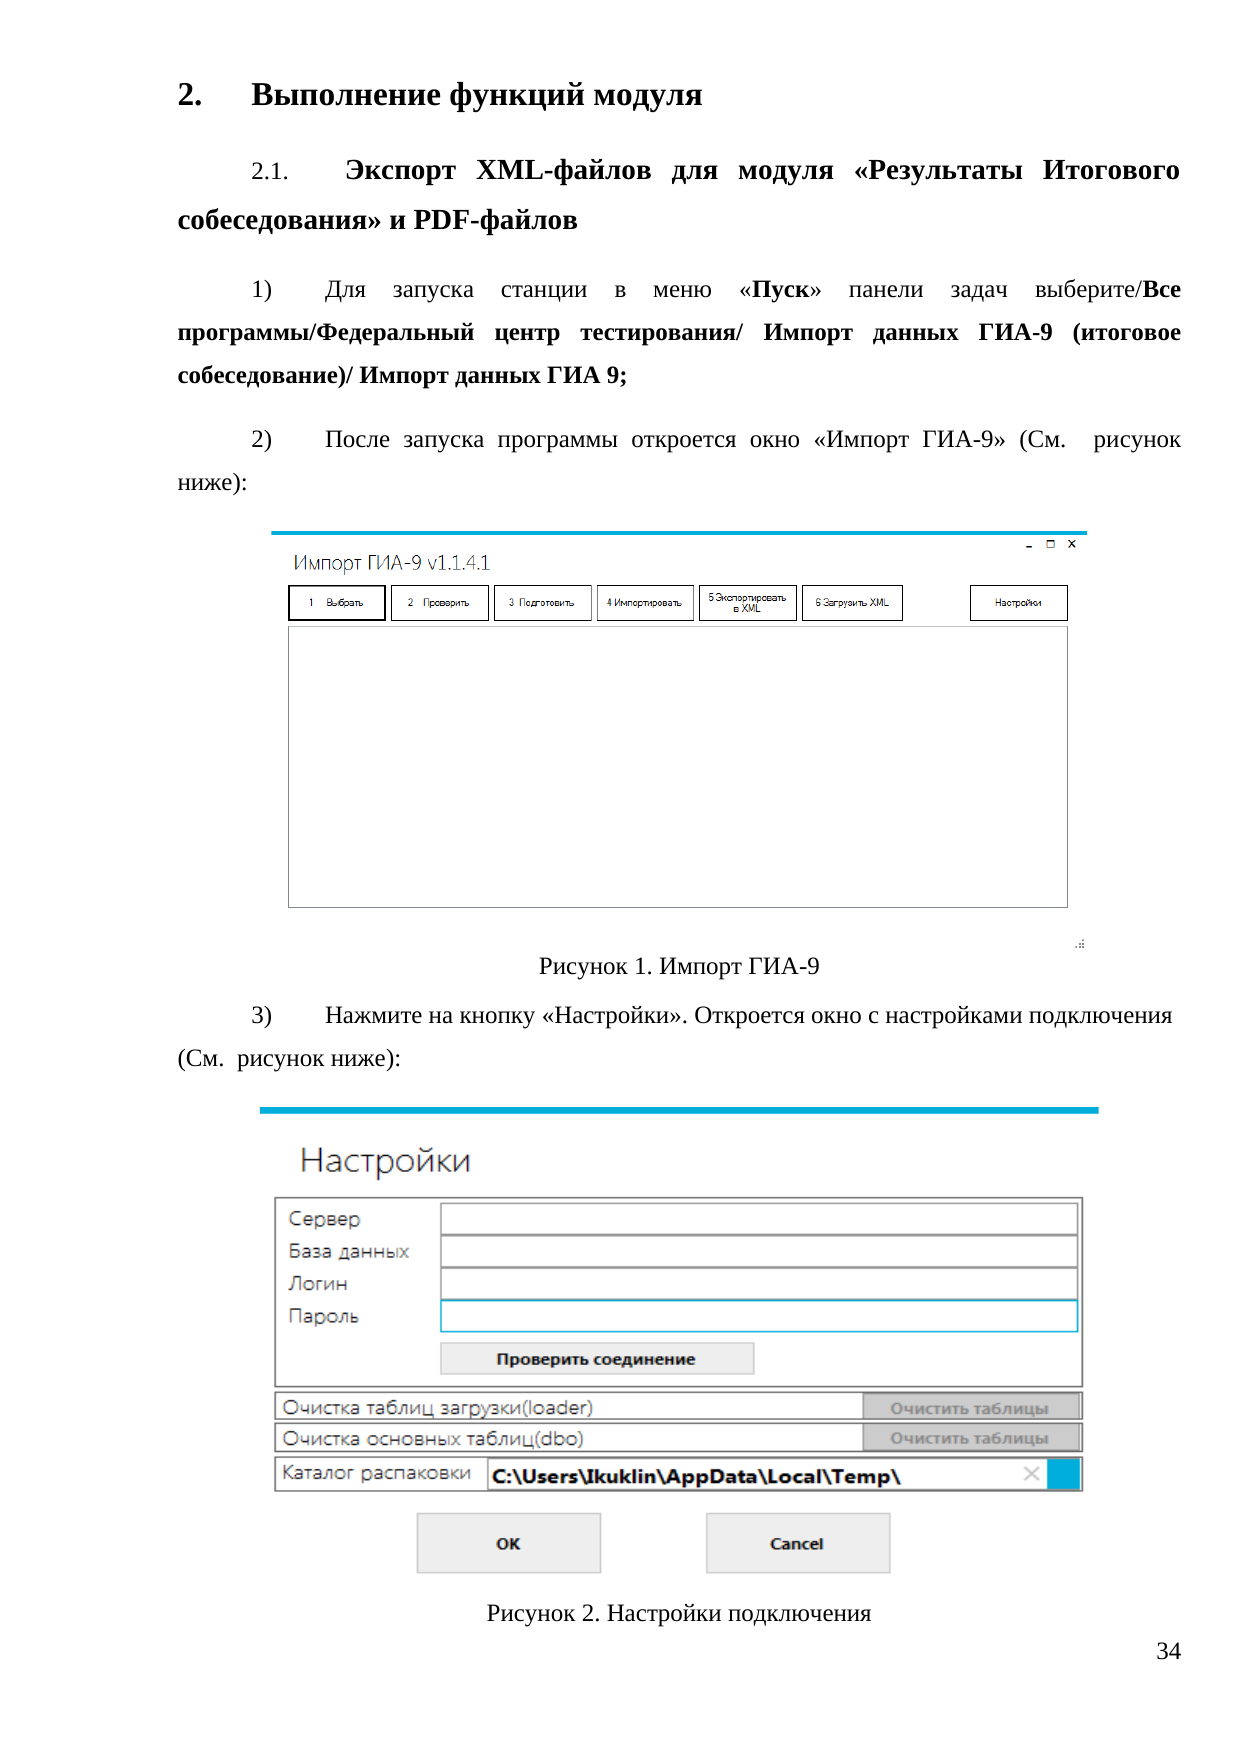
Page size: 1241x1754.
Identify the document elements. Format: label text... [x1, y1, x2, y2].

list Экспорт XML-файлов для модуля «Результаты Итогового собеседования» и PDF-файлов [177, 152, 1181, 236]
list Выполнение функций модуля [177, 74, 1181, 112]
list Нажмите на кнопку «Настройки». Откроется окно с настройками подключения (См. рисунок ниже): [177, 1000, 1181, 1072]
list Для запуска станции в меню «Пуск» панели задач выберите/Все программы/Федеральный центр тестирования/ Импорт данных ГИА-9 (итоговое собеседование)/ Импорт данных ГИА 9; [177, 274, 1181, 389]
list После запуска программы откроется окно «Импорт ГИА-9» (См. рисунок ниже): [177, 424, 1181, 496]
text Рисунок 1. Импорт ГИА-9 [177, 951, 1181, 979]
text Рисунок 2. Настройки подключения [177, 1598, 1181, 1627]
